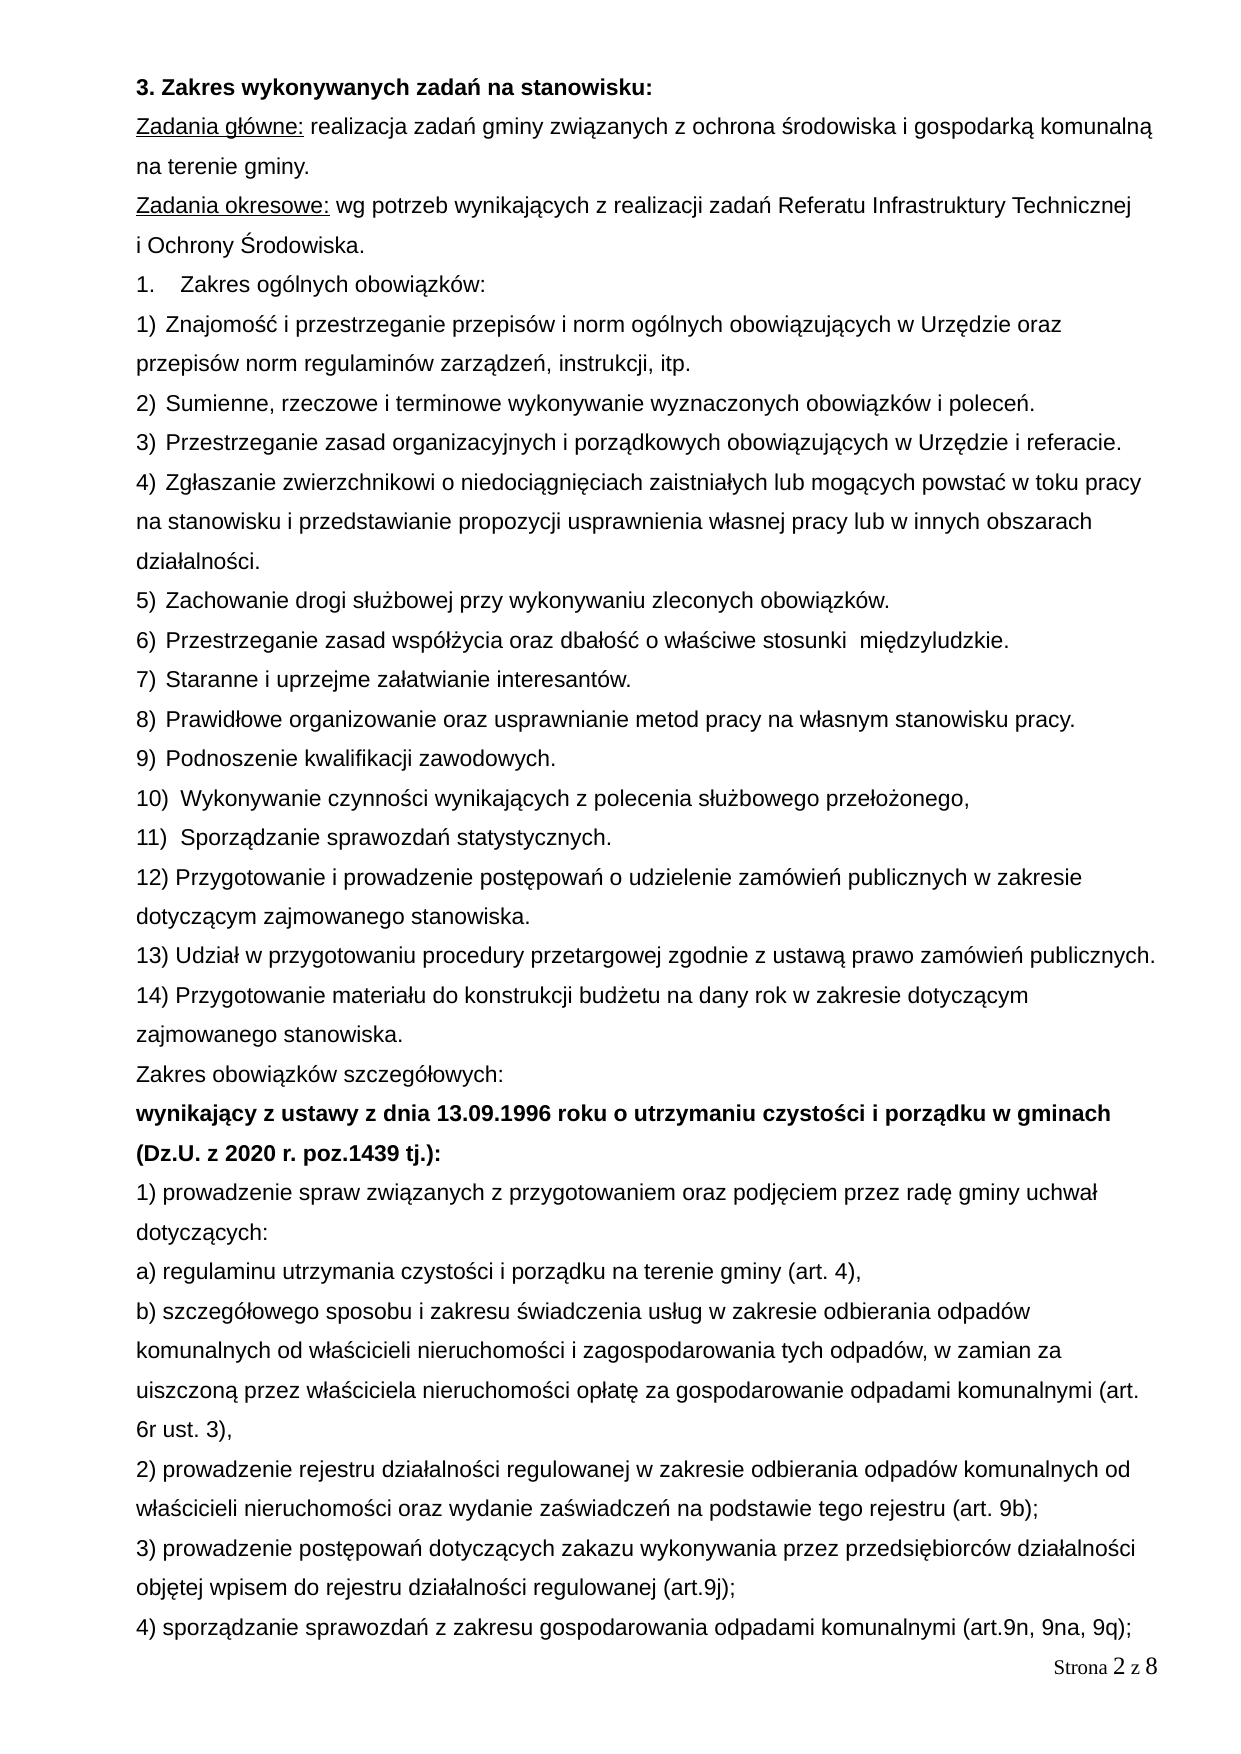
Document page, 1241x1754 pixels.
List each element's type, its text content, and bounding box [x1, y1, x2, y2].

text 3. Zakres wykonywanych zadań na stanowisku: [136, 74, 1157, 100]
list Zakres ogólnych obowiązków: [136, 271, 1157, 298]
text Zadania główne: realizacja zadań gminy związanych z ochrona środowiska i gospodarką komunalną na terenie gminy. [136, 113, 1157, 179]
list Przestrzeganie zasad współżycia oraz dbałość o właściwe stosunki międzyludzkie. [136, 627, 1157, 653]
text 3) prowadzenie postępowań dotyczących zakazu wykonywania przez przedsiębiorców działalności objętej wpisem do rejestru działalności regulowanej (art.9j); [136, 1534, 1157, 1600]
list Znajomość i przestrzeganie przepisów i norm ogólnych obowiązujących w Urzędzie oraz przepisów norm regulaminów zarządzeń, instrukcji, itp. [136, 311, 1157, 377]
list Sumienne, rzeczowe i terminowe wykonywanie wyznaczonych obowiązków i poleceń. [136, 390, 1157, 416]
text 2) prowadzenie rejestru działalności regulowanej w zakresie odbierania odpadów komunalnych od właścicieli nieruchomości oraz wydanie zaświadczeń na podstawie tego rejestru (art. 9b); [136, 1456, 1157, 1521]
list Wykonywanie czynności wynikających z polecenia służbowego przełożonego, [136, 784, 1157, 811]
text b) szczegółowego sposobu i zakresu świadczenia usług w zakresie odbierania odpadów komunalnych od właścicieli nieruchomości i zagospodarowania tych odpadów, w zamian za uiszczoną przez właściciela nieruchomości opłatę za gospodarowanie odpadami komunalnymi (art. 6r ust. 3), [136, 1298, 1157, 1442]
text a) regulaminu utrzymania czystości i porządku na terenie gminy (art. 4), [136, 1258, 1157, 1284]
list Prawidłowe organizowanie oraz usprawnianie metod pracy na własnym stanowisku pracy. [136, 706, 1157, 732]
text wynikający z ustawy z dnia 13.09.1996 roku o utrzymaniu czystości i porządku w gminach (Dz.U. z 2020 r. poz.1439 tj.): [136, 1100, 1157, 1166]
text Zadania okresowe: wg potrzeb wynikających z realizacji zadań Referatu Infrastruktury Technicznej i Ochrony Środowiska. [136, 192, 1157, 258]
list Sporządzanie sprawozdań statystycznych. 12) Przygotowanie i prowadzenie postępowań o udzielenie zamówień publicznych w zakresie dotyczącym zajmowanego stanowiska. 13) Udział w przygotowaniu procedury przetargowej zgodnie z ustawą prawo zamówień publicznych. 14) Przygotowanie materiału do konstrukcji budżetu na dany rok w zakresie dotyczącym zajmowanego stanowiska. Zakres obowiązków szczegółowych: [136, 824, 1157, 1087]
list Podnoszenie kwalifikacji zawodowych. [136, 745, 1157, 771]
list Zgłaszanie zwierzchnikowi o niedociągnięciach zaistniałych lub mogących powstać w toku pracy na stanowisku i przedstawianie propozycji usprawnienia własnej pracy lub w innych obszarach działalności. [136, 469, 1157, 574]
text 4) sporządzanie sprawozdań z zakresu gospodarowania odpadami komunalnymi (art.9n, 9na, 9q); [136, 1613, 1157, 1640]
text 1) prowadzenie spraw związanych z przygotowaniem oraz podjęciem przez radę gminy uchwał dotyczących: [136, 1179, 1157, 1245]
list Zachowanie drogi służbowej przy wykonywaniu zleconych obowiązków. [136, 587, 1157, 613]
list Przestrzeganie zasad organizacyjnych i porządkowych obowiązujących w Urzędzie i referacie. [136, 429, 1157, 456]
list Staranne i uprzejme załatwianie interesantów. [136, 666, 1157, 692]
